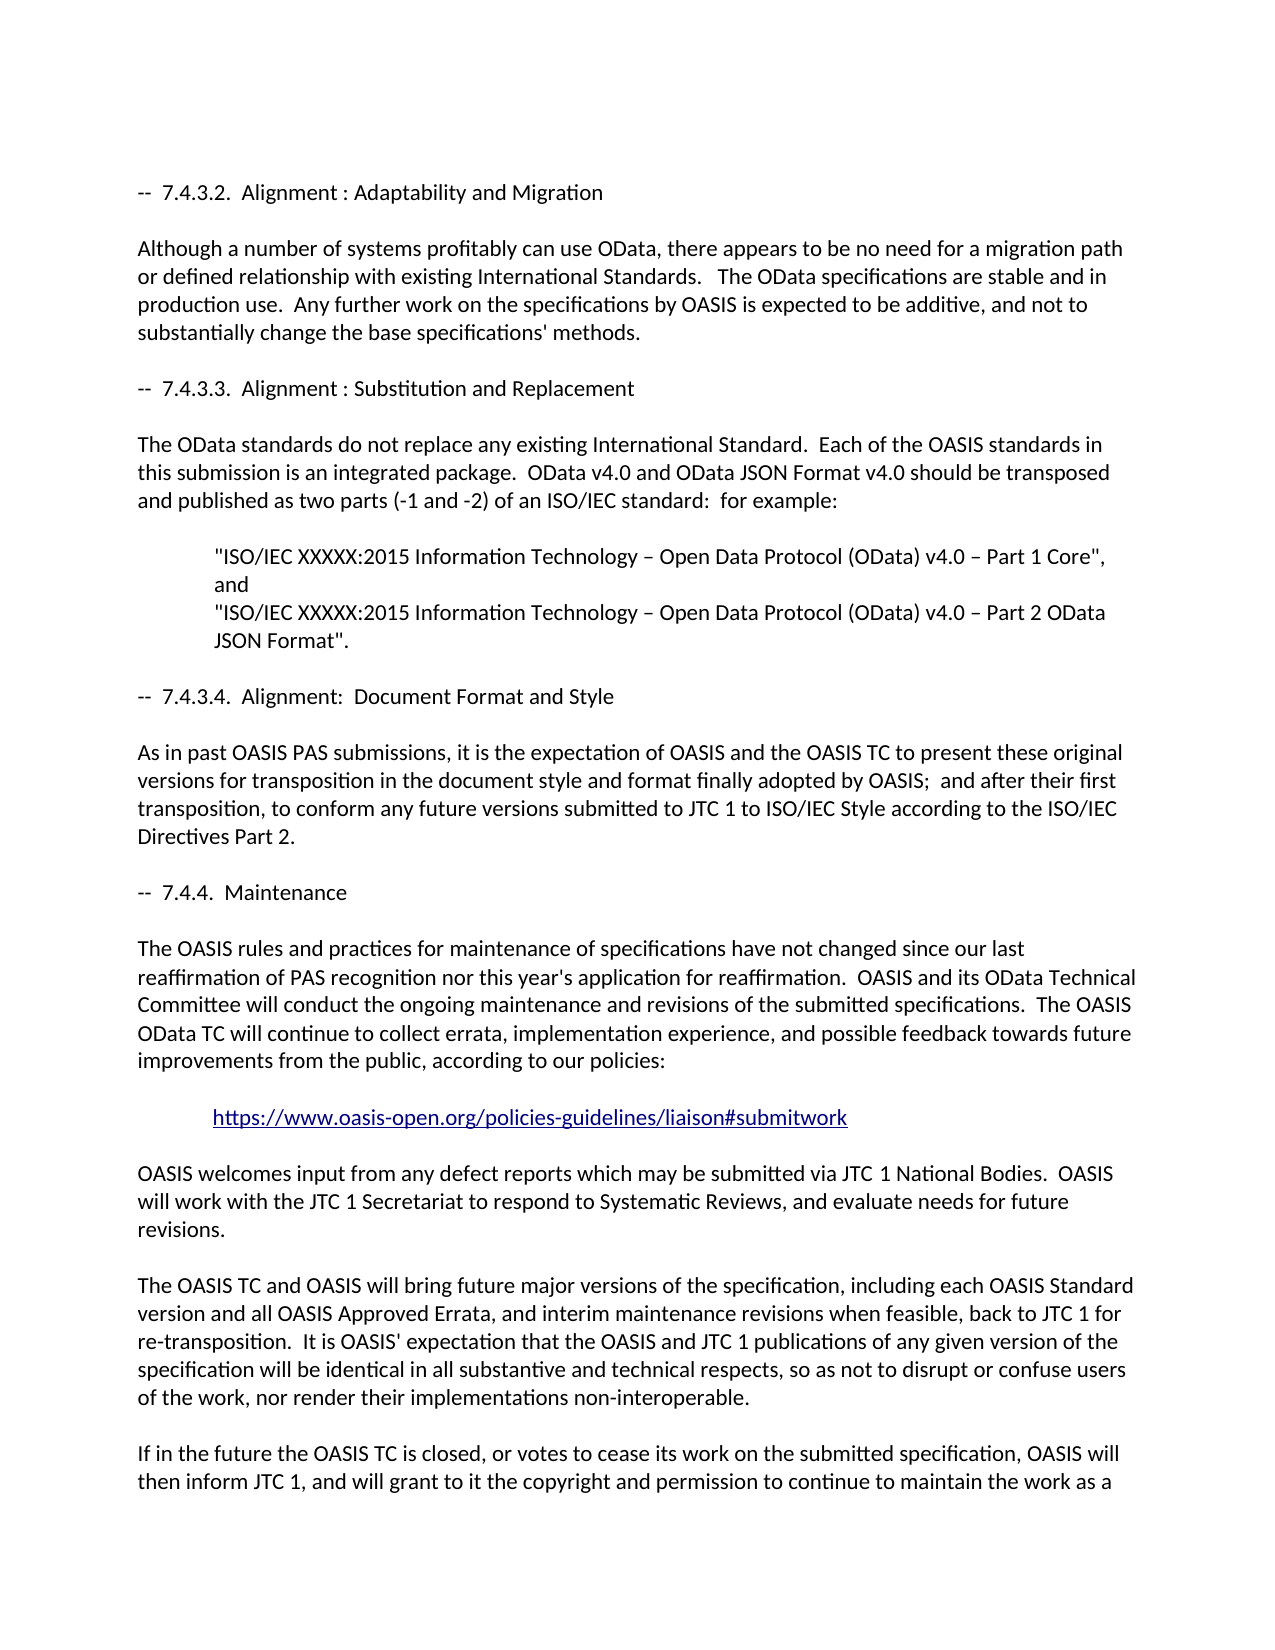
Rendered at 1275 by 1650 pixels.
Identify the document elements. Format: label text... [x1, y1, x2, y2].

text The OASIS TC and OASIS will bring future major versions of the specification, including each OASIS Standard version and all OASIS Approved Errata, and interim maintenance revisions when feasible, back to JTC 1 for re-transposition. It is OASIS' expectation that the OASIS and JTC 1 publications of any given version of the specification will be identical in all substantive and technical respects, so as not to disrupt or confuse users of the work, nor render their implementations non-interoperable. [137, 1271, 1138, 1411]
text -- 7.4.3.4. Alignment: Document Format and Style [137, 682, 1138, 710]
text OASIS welcomes input from any defect reports which may be submitted via JTC 1 National Bodies. OASIS will work with the JTC 1 Secretariat to respond to Systematic Reviews, and evaluate needs for future revisions. [137, 1159, 1138, 1243]
text "ISO/IEC XXXXX:2015 Information Technology – Open Data Protocol (OData) v4.0 – Part 1 Core", and [214, 542, 1138, 598]
text Although a number of systems profitably can use OData, there appears to be no need for a migration path or defined relationship with existing International Standards. The OData specifications are stable and in production use. Any further work on the specifications by OASIS is expected to be additive, and not to substantially change the base specifications' methods. [137, 234, 1138, 346]
text https://www.oasis-open.org/policies-guidelines/liaison#submitwork [137, 1103, 1138, 1131]
text -- 7.4.4. Maintenance [137, 878, 1138, 907]
text The OASIS rules and practices for maintenance of specifications have not changed since our last reaffirmation of PAS recognition nor this year's application for reaffirmation. OASIS and its OData Technical Committee will conduct the ongoing maintenance and revisions of the submitted specifications. The OASIS OData TC will continue to collect errata, implementation experience, and possible feedback towards future improvements from the public, according to our policies: [137, 934, 1138, 1075]
text -- 7.4.3.2. Alignment : Adaptability and Migration [137, 178, 1138, 206]
text As in past OASIS PAS submissions, it is the expectation of OASIS and the OASIS TC to present these original versions for transposition in the document style and format finally adopted by OASIS; and after their first transposition, to conform any future versions submitted to JTC 1 to ISO/IEC Style according to the ISO/IEC Directives Part 2. [137, 738, 1138, 851]
text -- 7.4.3.3. Alignment : Substitution and Replacement [137, 374, 1138, 402]
text The OData standards do not replace any existing International Standard. Each of the OASIS standards in this submission is an integrated package. OData v4.0 and OData JSON Format v4.0 should be transposed and published as two parts (-1 and -2) of an ISO/IEC standard: for example: [137, 430, 1138, 514]
text If in the future the OASIS TC is closed, or votes to cease its work on the submitted specification, OASIS will then inform JTC 1, and will grant to it the copyright and permission to continue to maintain the work as a [137, 1439, 1138, 1495]
text "ISO/IEC XXXXX:2015 Information Technology – Open Data Protocol (OData) v4.0 – Part 2 OData JSON Format". [214, 598, 1138, 654]
